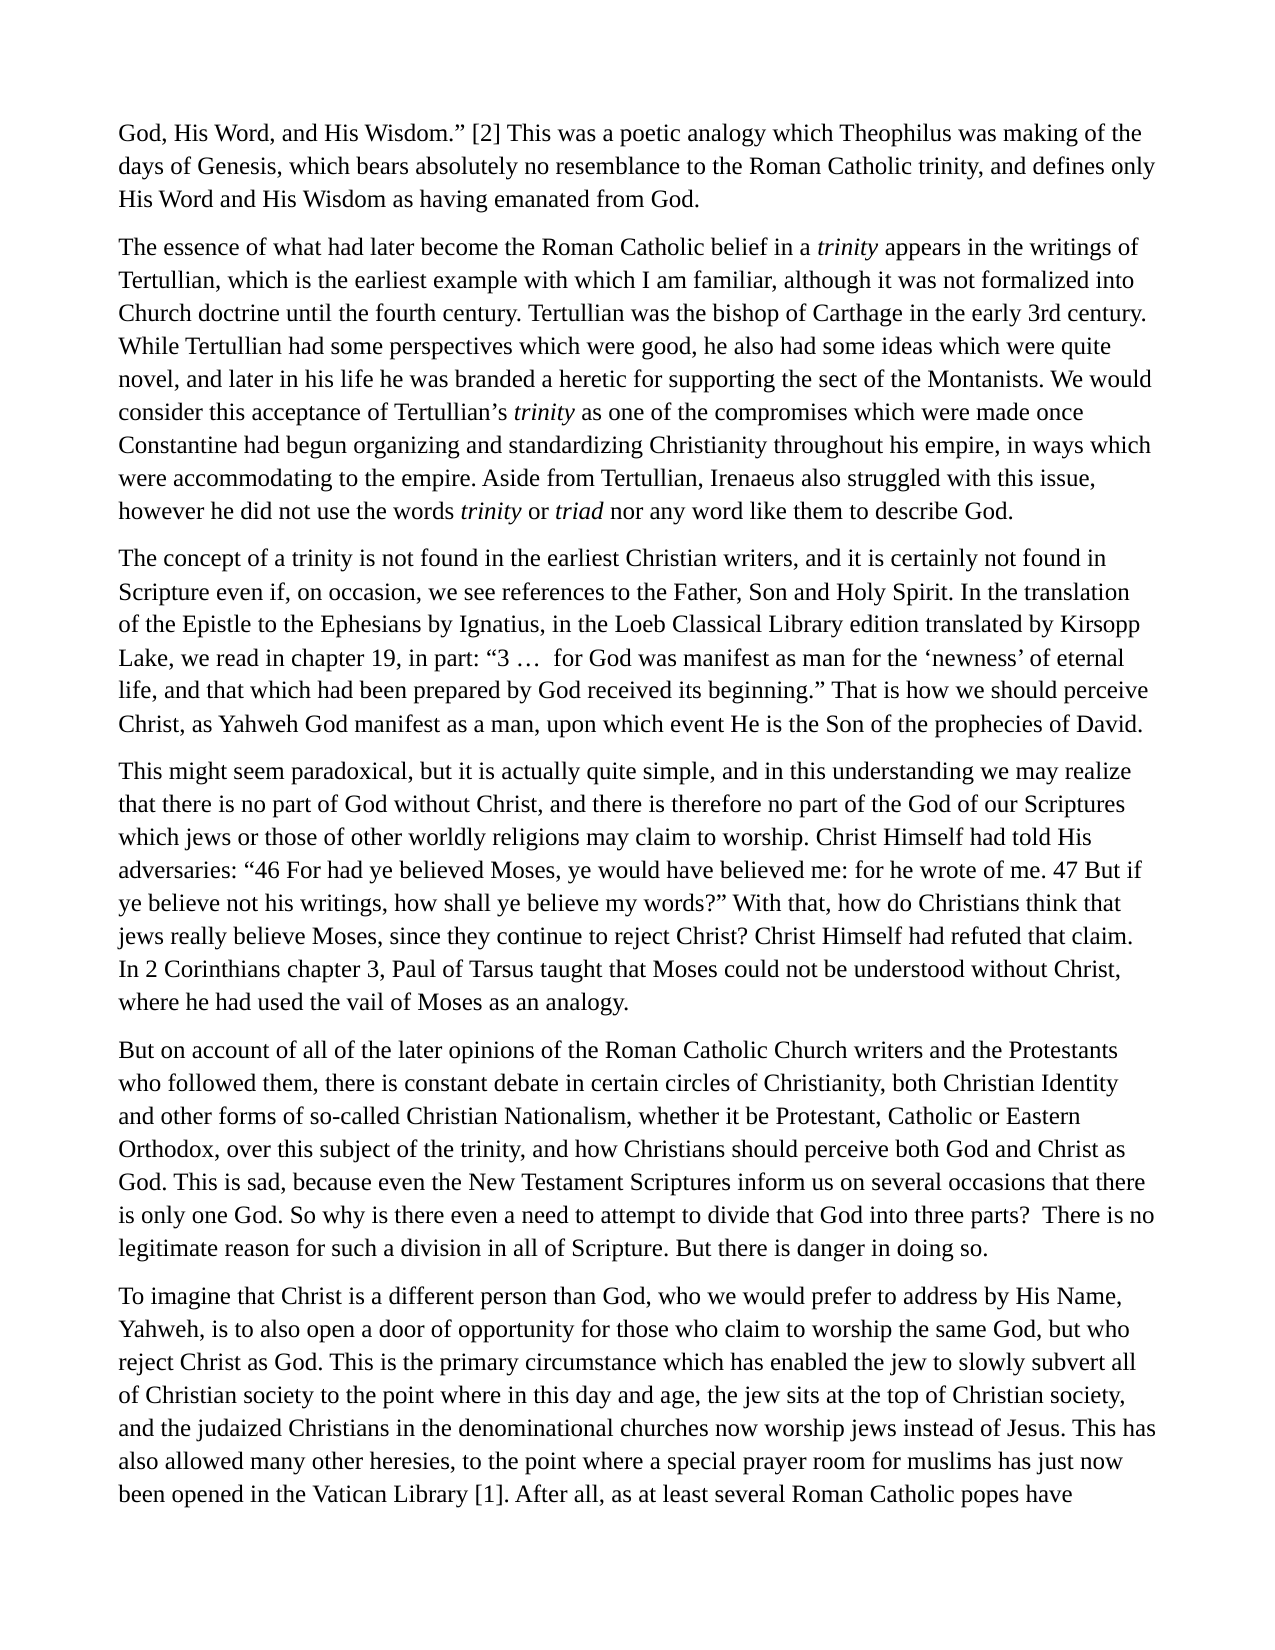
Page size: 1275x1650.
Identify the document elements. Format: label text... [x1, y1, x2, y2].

text But on account of all of the later opinions of the Roman Catholic Church writers and the Protestants who followed them, there is constant debate in certain circles of Christianity, both Christian Identity and other forms of so-called Christian Nationalism, whether it be Protestant, Catholic or Eastern Orthodox, over this subject of the trinity, and how Christians should perceive both God and Christ as God. This is sad, because even the New Testament Scriptures inform us on several occasions that there is only one God. So why is there even a need to attempt to divide that God into three parts? There is no legitimate reason for such a division in all of Scripture. But there is danger in doing so. [118, 1035, 1157, 1262]
text The essence of what had later become the Roman Catholic belief in a trinity appears in the writings of Tertullian, which is the earliest example with which I am familiar, although it was not formalized into Church doctrine until the fourth century. Tertullian was the bishop of Carthage in the early 3rd century. While Tertullian had some perspectives which were good, he also had some ideas which were quite novel, and later in his life he was branded a heretic for supporting the sect of the Montanists. We would consider this acceptance of Tertullian’s trinity as one of the compromises which were made once Constantine had begun organizing and standardizing Christianity throughout his empire, in ways which were accommodating to the empire. Aside from Tertullian, Irenaeus also struggled with this issue, however he did not use the words trinity or triad nor any word like them to describe God. [118, 232, 1157, 525]
text The concept of a trinity is not found in the earliest Christian writers, and it is certainly not found in Scripture even if, on occasion, we see references to the Father, Son and Holy Spirit. In the translation of the Epistle to the Ephesians by Ignatius, in the Loeb Classical Library edition translated by Kirsopp Lake, we read in chapter 19, in part: “3 … for God was manifest as man for the ‘newness’ of eternal life, and that which had been prepared by God received its beginning.” That is how we should perceive Christ, as Yahweh God manifest as a man, upon which event He is the Son of the prophecies of David. [118, 543, 1157, 737]
text God, His Word, and His Wisdom.” [2] This was a poetic analogy which Theophilus was making of the days of Genesis, which bears absolutely no resemblance to the Roman Catholic trinity, and defines only His Word and His Wisdom as having emanated from God. [118, 118, 1157, 213]
text To imagine that Christ is a different person than God, who we would prefer to address by His Name, Yahweh, is to also open a door of opportunity for those who claim to worship the same God, but who reject Christ as God. This is the primary circumstance which has enabled the jew to slowly subvert all of Christian society to the point where in this day and age, the jew sits at the top of Christian society, and the judaized Christians in the denominational churches now worship jews instead of Jesus. This has also allowed many other heresies, to the point where a special prayer room for muslims has just now been opened in the Vatican Library [1]. After all, as at least several Roman Catholic popes have [118, 1281, 1157, 1508]
text This might seem paradoxical, but it is actually quite simple, and in this understanding we may realize that there is no part of God without Christ, and there is therefore no part of the God of our Scriptures which jews or those of other worldly religions may claim to worship. Christ Himself had told His adversaries: “46 For had ye believed Moses, ye would have believed me: for he wrote of me. 47 But if ye believe not his writings, how shall ye believe my words?” With that, how do Christians think that jews really believe Moses, since they continue to reject Christ? Christ Himself had refuted that claim. In 2 Corinthians chapter 3, Paul of Tarsus taught that Moses could not be understood without Christ, where he had used the vail of Moses as an analogy. [118, 756, 1157, 1016]
